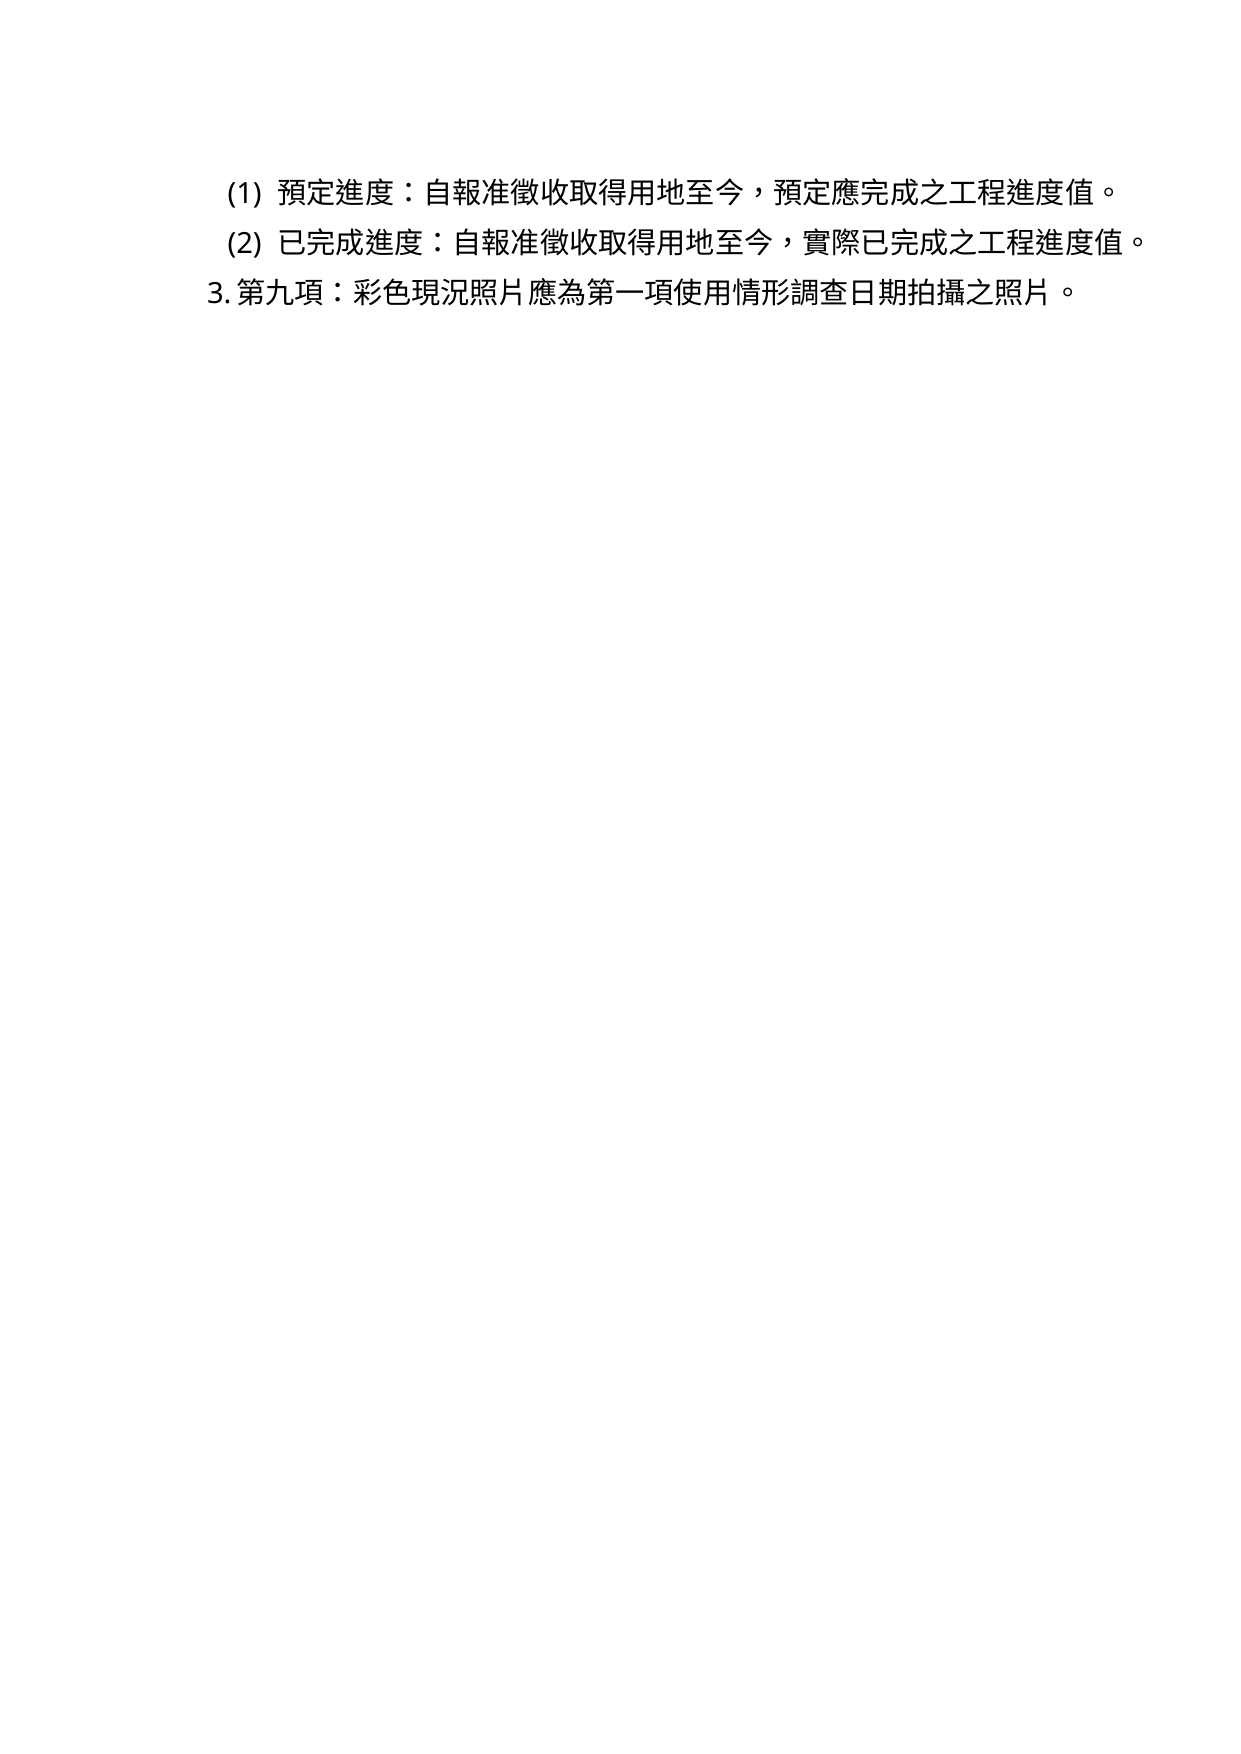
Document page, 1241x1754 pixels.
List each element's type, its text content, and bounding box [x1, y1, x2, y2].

list 已完成進度：自報准徵收取得用地至今，實際已完成之工程進度值。 [227, 212, 1177, 262]
list 預定進度：自報准徵收取得用地至今，預定應完成之工程進度值。 [227, 162, 1132, 212]
list 第九項：彩色現況照片應為第一項使用情形調查日期拍攝之照片。 [207, 262, 1063, 312]
